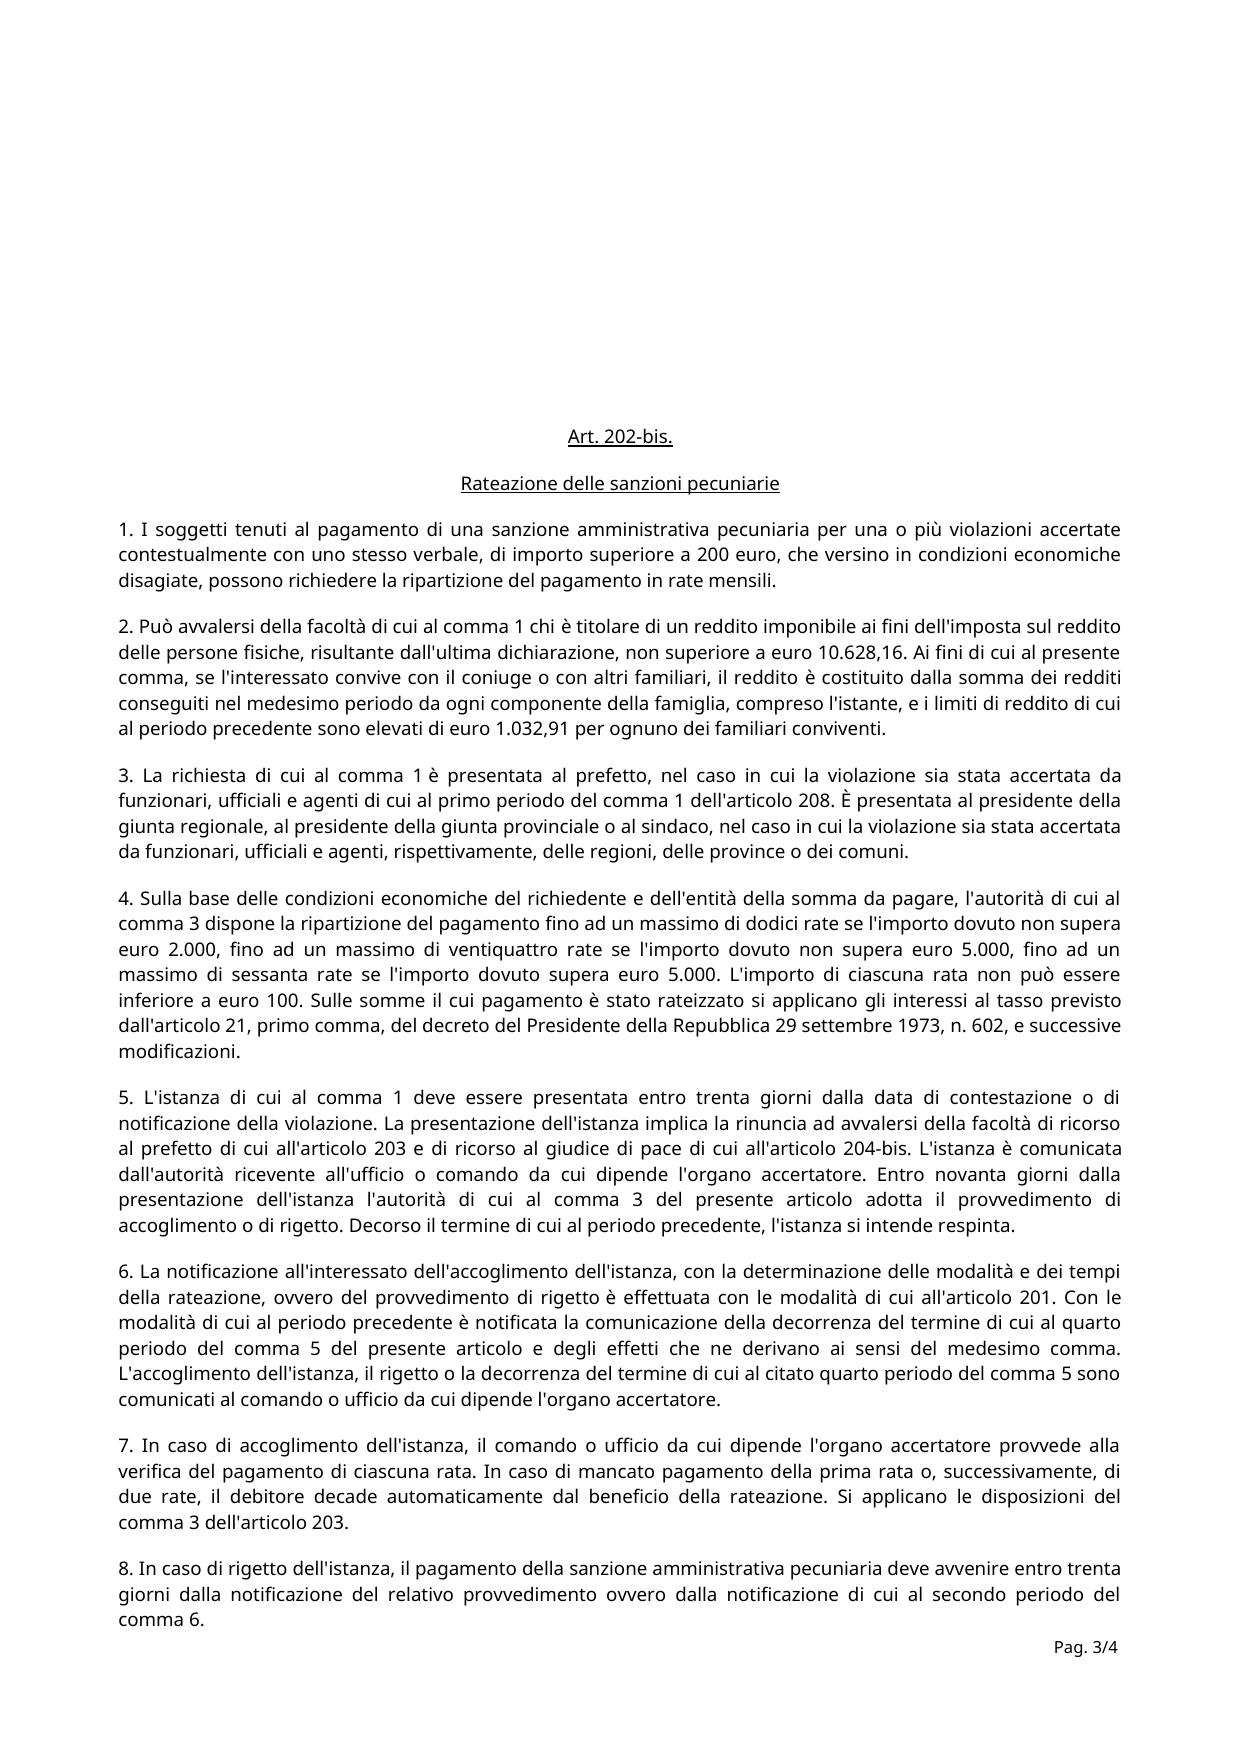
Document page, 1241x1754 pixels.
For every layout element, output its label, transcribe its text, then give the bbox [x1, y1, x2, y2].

text 3. La richiesta di cui al comma 1 è presentata al prefetto, nel caso in cui la violazione sia stata accertata da funzionari, ufficiali e agenti di cui al primo periodo del comma 1 dell'articolo 208. È presentata al presidente della giunta regionale, al presidente della giunta provinciale o al sindaco, nel caso in cui la violazione sia stata accertata da funzionari, ufficiali e agenti, rispettivamente, delle regioni, delle province o dei comuni. [118, 762, 1122, 864]
text 6. La notificazione all'interessato dell'accoglimento dell'istanza, con la determinazione delle modalità e dei tempi della rateazione, ovvero del provvedimento di rigetto è effettuata con le modalità di cui all'articolo 201. Con le modalità di cui al periodo precedente è notificata la comunicazione della decorrenza del termine di cui al quarto periodo del comma 5 del presente articolo e degli effetti che ne derivano ai sensi del medesimo comma. L'accoglimento dell'istanza, il rigetto o la decorrenza del termine di cui al citato quarto periodo del comma 5 sono comunicati al comando o ufficio da cui dipende l'organo accertatore. [118, 1258, 1122, 1412]
text Art. 202-bis. [118, 423, 1122, 449]
text 1. I soggetti tenuti al pagamento di una sanzione amministrativa pecuniaria per una o più violazioni accertate contestualmente con uno stesso verbale, di importo superiore a 200 euro, che versino in condizioni economiche disagiate, possono richiedere la ripartizione del pagamento in rate mensili. [118, 516, 1122, 593]
text 4. Sulla base delle condizioni economiche del richiedente e dell'entità della somma da pagare, l'autorità di cui al comma 3 dispone la ripartizione del pagamento fino ad un massimo di dodici rate se l'importo dovuto non supera euro 2.000, fino ad un massimo di ventiquattro rate se l'importo dovuto non supera euro 5.000, fino ad un massimo di sessanta rate se l'importo dovuto supera euro 5.000. L'importo di ciascuna rata non può essere inferiore a euro 100. Sulle somme il cui pagamento è stato rateizzato si applicano gli interessi al tasso previsto dall'articolo 21, primo comma, del decreto del Presidente della Repubblica 29 settembre 1973, n. 602, e successive modificazioni. [118, 885, 1122, 1064]
text 8. In caso di rigetto dell'istanza, il pagamento della sanzione amministrativa pecuniaria deve avvenire entro trenta giorni dalla notificazione del relativo provvedimento ovvero dalla notificazione di cui al secondo periodo del comma 6. [118, 1555, 1122, 1632]
text 7. In caso di accoglimento dell'istanza, il comando o ufficio da cui dipende l'organo accertatore provvede alla verifica del pagamento di ciascuna rata. In caso di mancato pagamento della prima rata o, successivamente, di due rate, il debitore decade automaticamente dal beneficio della rateazione. Si applicano le disposizioni del comma 3 dell'articolo 203. [118, 1432, 1122, 1534]
text 5. L'istanza di cui al comma 1 deve essere presentata entro trenta giorni dalla data di contestazione o di notificazione della violazione. La presentazione dell'istanza implica la rinuncia ad avvalersi della facoltà di ricorso al prefetto di cui all'articolo 203 e di ricorso al giudice di pace di cui all'articolo 204-bis. L'istanza è comunicata dall'autorità ricevente all'ufficio o comando da cui dipende l'organo accertatore. Entro novanta giorni dalla presentazione dell'istanza l'autorità di cui al comma 3 del presente articolo adotta il provvedimento di accoglimento o di rigetto. Decorso il termine di cui al periodo precedente, l'istanza si intende respinta. [118, 1084, 1122, 1238]
text Rateazione delle sanzioni pecuniarie [118, 470, 1122, 495]
text 2. Può avvalersi della facoltà di cui al comma 1 chi è titolare di un reddito imponibile ai fini dell'imposta sul reddito delle persone fisiche, risultante dall'ultima dichiarazione, non superiore a euro 10.628,16. Ai fini di cui al presente comma, se l'interessato convive con il coniuge o con altri familiari, il reddito è costituito dalla somma dei redditi conseguiti nel medesimo periodo da ogni componente della famiglia, compreso l'istante, e i limiti di reddito di cui al periodo precedente sono elevati di euro 1.032,91 per ognuno dei familiari conviventi. [118, 614, 1122, 741]
